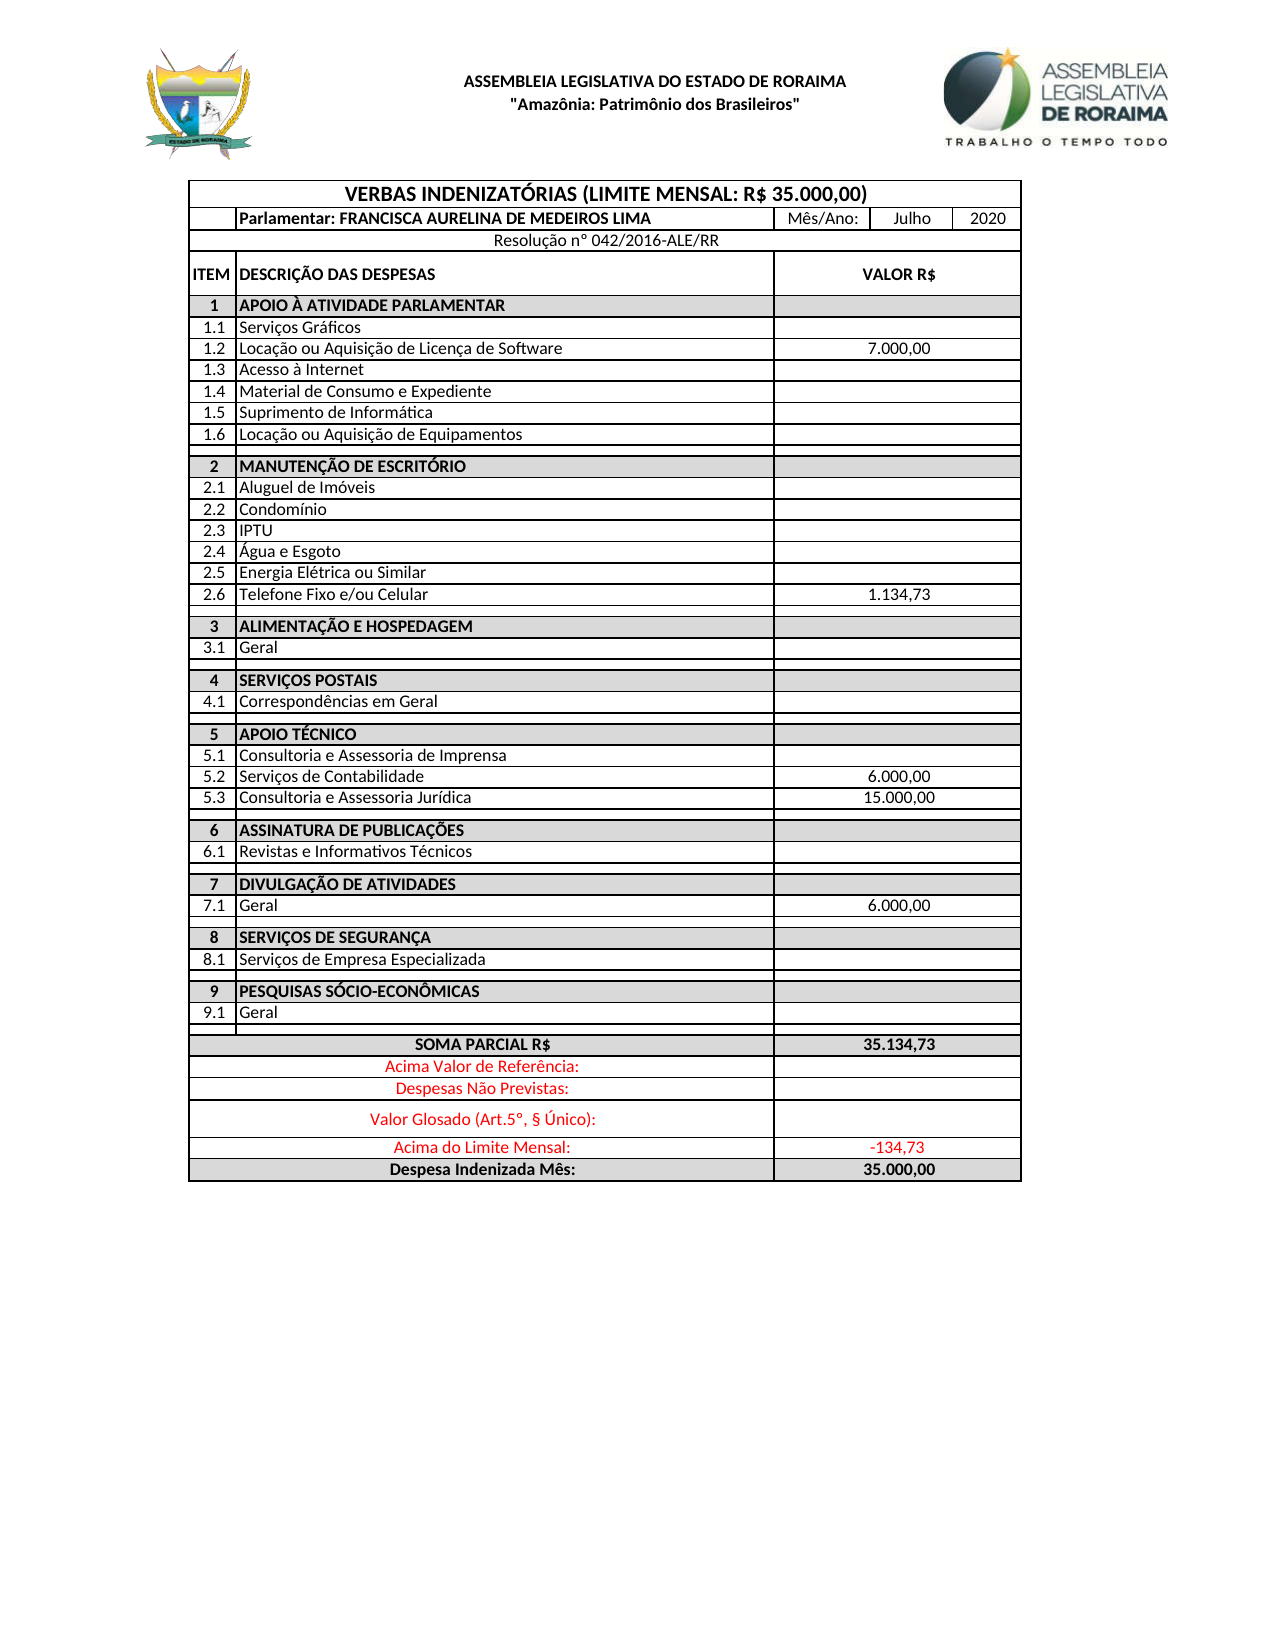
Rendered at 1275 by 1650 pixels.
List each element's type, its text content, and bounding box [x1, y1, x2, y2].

table_cell 4 [190, 671, 235, 691]
table_cell Consultoria e Assessoria Jurídica [237, 789, 773, 808]
table_cell Aluguel de Imóveis [237, 478, 773, 498]
table_cell 7 [190, 875, 235, 894]
table_cell VALOR R$ [775, 252, 1020, 295]
table_cell Suprimento de Informática [237, 403, 773, 423]
table_cell [775, 714, 1020, 723]
table_cell [190, 660, 235, 669]
table_cell [775, 361, 1020, 380]
table_cell 1.6 [190, 425, 235, 444]
table_cell [190, 714, 235, 723]
table_cell 35.134,73 [775, 1036, 1020, 1055]
table_cell 15.000,00 [775, 789, 1020, 808]
table_cell [775, 606, 1020, 616]
table_cell [775, 1078, 1020, 1099]
table_cell [237, 446, 773, 455]
table_cell [775, 928, 1020, 948]
table_cell Acesso à Internet [237, 361, 773, 380]
table_cell Julho [871, 208, 952, 229]
table_cell [775, 1003, 1020, 1023]
table_cell 4.1 [190, 692, 235, 712]
table_cell -134,73 [775, 1138, 1020, 1158]
table_cell 2.6 [190, 585, 235, 605]
table_cell DIVULGAÇÃO DE ATIVIDADES [237, 875, 773, 894]
table_cell [775, 1057, 1020, 1077]
table_cell [775, 425, 1020, 444]
table_cell Serviços de Contabilidade [237, 767, 773, 787]
table_cell [775, 810, 1020, 819]
table_cell [775, 971, 1020, 980]
table_cell [775, 1101, 1020, 1136]
table_cell [775, 660, 1020, 669]
table_cell 2 [190, 457, 235, 477]
text "Amazônia: Patrimônio dos Brasileiros" [462, 93, 848, 115]
table_cell Geral [237, 1003, 773, 1023]
table_cell [775, 746, 1020, 766]
table_cell APOIO TÉCNICO [237, 725, 773, 744]
table_cell 3.1 [190, 639, 235, 658]
table_cell [775, 542, 1020, 562]
table_cell SERVIÇOS POSTAIS [237, 671, 773, 691]
table_cell 35.000,00 [775, 1159, 1020, 1180]
table_cell 1.3 [190, 361, 235, 380]
table_cell 8.1 [190, 950, 235, 969]
table_cell 2.5 [190, 564, 235, 583]
table_cell IPTU [237, 521, 773, 541]
table_cell Acima Valor de Referência: [190, 1057, 773, 1077]
table_cell [775, 917, 1020, 927]
table_cell [237, 1025, 773, 1034]
table_cell [775, 864, 1020, 873]
table_cell [775, 725, 1020, 744]
table_cell [237, 606, 773, 616]
table_cell Revistas e Informativos Técnicos [237, 842, 773, 862]
table_cell [775, 982, 1020, 1002]
table_cell [190, 208, 235, 229]
table_cell 5.2 [190, 767, 235, 787]
table_cell 7.000,00 [775, 339, 1020, 359]
table_cell [775, 457, 1020, 477]
table_cell SERVIÇOS DE SEGURANÇA [237, 928, 773, 948]
table_cell [775, 296, 1020, 316]
table_cell Locação ou Aquisição de Licença de Software [237, 339, 773, 359]
table_cell [190, 1025, 235, 1034]
table_cell [775, 671, 1020, 691]
table_cell 1.2 [190, 339, 235, 359]
table_cell [775, 1025, 1020, 1034]
table_cell Resolução nº 042/2016-ALE/RR [190, 231, 1020, 250]
table_cell 1.1 [190, 318, 235, 337]
table_cell Serviços de Empresa Especializada [237, 950, 773, 969]
table_cell [237, 971, 773, 980]
table_cell 1 [190, 296, 235, 316]
table_cell [775, 639, 1020, 658]
table_cell Serviços Gráficos [237, 318, 773, 337]
table_cell SOMA PARCIAL R$ [190, 1036, 773, 1055]
table_cell [237, 660, 773, 669]
table_cell 2.1 [190, 478, 235, 498]
table_cell Material de Consumo e Expediente [237, 382, 773, 402]
table_cell 2020 [953, 208, 1020, 229]
table_cell [190, 864, 235, 873]
table_cell ASSINATURA DE PUBLICAÇÕES [237, 821, 773, 841]
table_cell [775, 500, 1020, 519]
table_cell [775, 382, 1020, 402]
table_cell [237, 714, 773, 723]
table_cell 5.1 [190, 746, 235, 766]
table_cell Despesas Não Previstas: [190, 1078, 773, 1099]
table_cell 2.2 [190, 500, 235, 519]
table_cell [237, 917, 773, 927]
table_cell MANUTENÇÃO DE ESCRITÓRIO [237, 457, 773, 477]
table_cell [775, 478, 1020, 498]
table_cell 1.5 [190, 403, 235, 423]
table_cell 1.134,73 [775, 585, 1020, 605]
table_cell ITEM [190, 252, 235, 295]
table_cell 2.3 [190, 521, 235, 541]
table_cell [775, 521, 1020, 541]
table_cell Energia Elétrica ou Similar [237, 564, 773, 583]
table_cell [190, 810, 235, 819]
text ASSEMBLEIA LEGISLATIVA DO ESTADO DE RORAIMA [462, 70, 848, 92]
table_cell Telefone Fixo e/ou Celular [237, 585, 773, 605]
table_cell ALIMENTAÇÃO E HOSPEDAGEM [237, 617, 773, 637]
table_cell Despesa Indenizada Mês: [190, 1159, 773, 1180]
table_cell [775, 875, 1020, 894]
table_cell [775, 842, 1020, 862]
table_cell Acima do Limite Mensal: [190, 1138, 773, 1158]
table_cell Condomínio [237, 500, 773, 519]
table_cell Correspondências em Geral [237, 692, 773, 712]
table_cell [237, 864, 773, 873]
table_cell 9.1 [190, 1003, 235, 1023]
table_cell Geral [237, 639, 773, 658]
table_cell DESCRIÇÃO DAS DESPESAS [237, 252, 773, 295]
table_cell Locação ou Aquisição de Equipamentos [237, 425, 773, 444]
table_cell [775, 950, 1020, 969]
table_cell [190, 971, 235, 980]
table_cell 6.000,00 [775, 896, 1020, 916]
table_cell Valor Glosado (Art.5º, § Único): [190, 1101, 773, 1136]
table_cell [190, 917, 235, 927]
table_cell [237, 810, 773, 819]
table_cell 6.1 [190, 842, 235, 862]
table_cell 9 [190, 982, 235, 1002]
table_cell [775, 403, 1020, 423]
table_cell 7.1 [190, 896, 235, 916]
table_cell APOIO À ATIVIDADE PARLAMENTAR [237, 296, 773, 316]
table_cell 6 [190, 821, 235, 841]
table_cell Consultoria e Assessoria de Imprensa [237, 746, 773, 766]
table_cell 2.4 [190, 542, 235, 562]
table_cell 5 [190, 725, 235, 744]
table_cell 5.3 [190, 789, 235, 808]
table_cell [775, 446, 1020, 455]
table_header VERBAS INDENIZATÓRIAS (LIMITE MENSAL: R$ 35.000,00) [190, 181, 1020, 207]
table_cell [190, 446, 235, 455]
table_cell [775, 692, 1020, 712]
table_cell 8 [190, 928, 235, 948]
table_cell PESQUISAS SÓCIO-ECONÔMICAS [237, 982, 773, 1002]
table_cell [775, 564, 1020, 583]
table_cell Parlamentar: FRANCISCA AURELINA DE MEDEIROS LIMA [237, 208, 773, 229]
table_cell [775, 821, 1020, 841]
table_cell Mês/Ano: [775, 208, 869, 229]
table_cell Geral [237, 896, 773, 916]
table_cell [775, 617, 1020, 637]
table_cell [775, 318, 1020, 337]
table_cell 6.000,00 [775, 767, 1020, 787]
table_cell 3 [190, 617, 235, 637]
table_cell [190, 606, 235, 616]
table_cell Água e Esgoto [237, 542, 773, 562]
table_cell 1.4 [190, 382, 235, 402]
